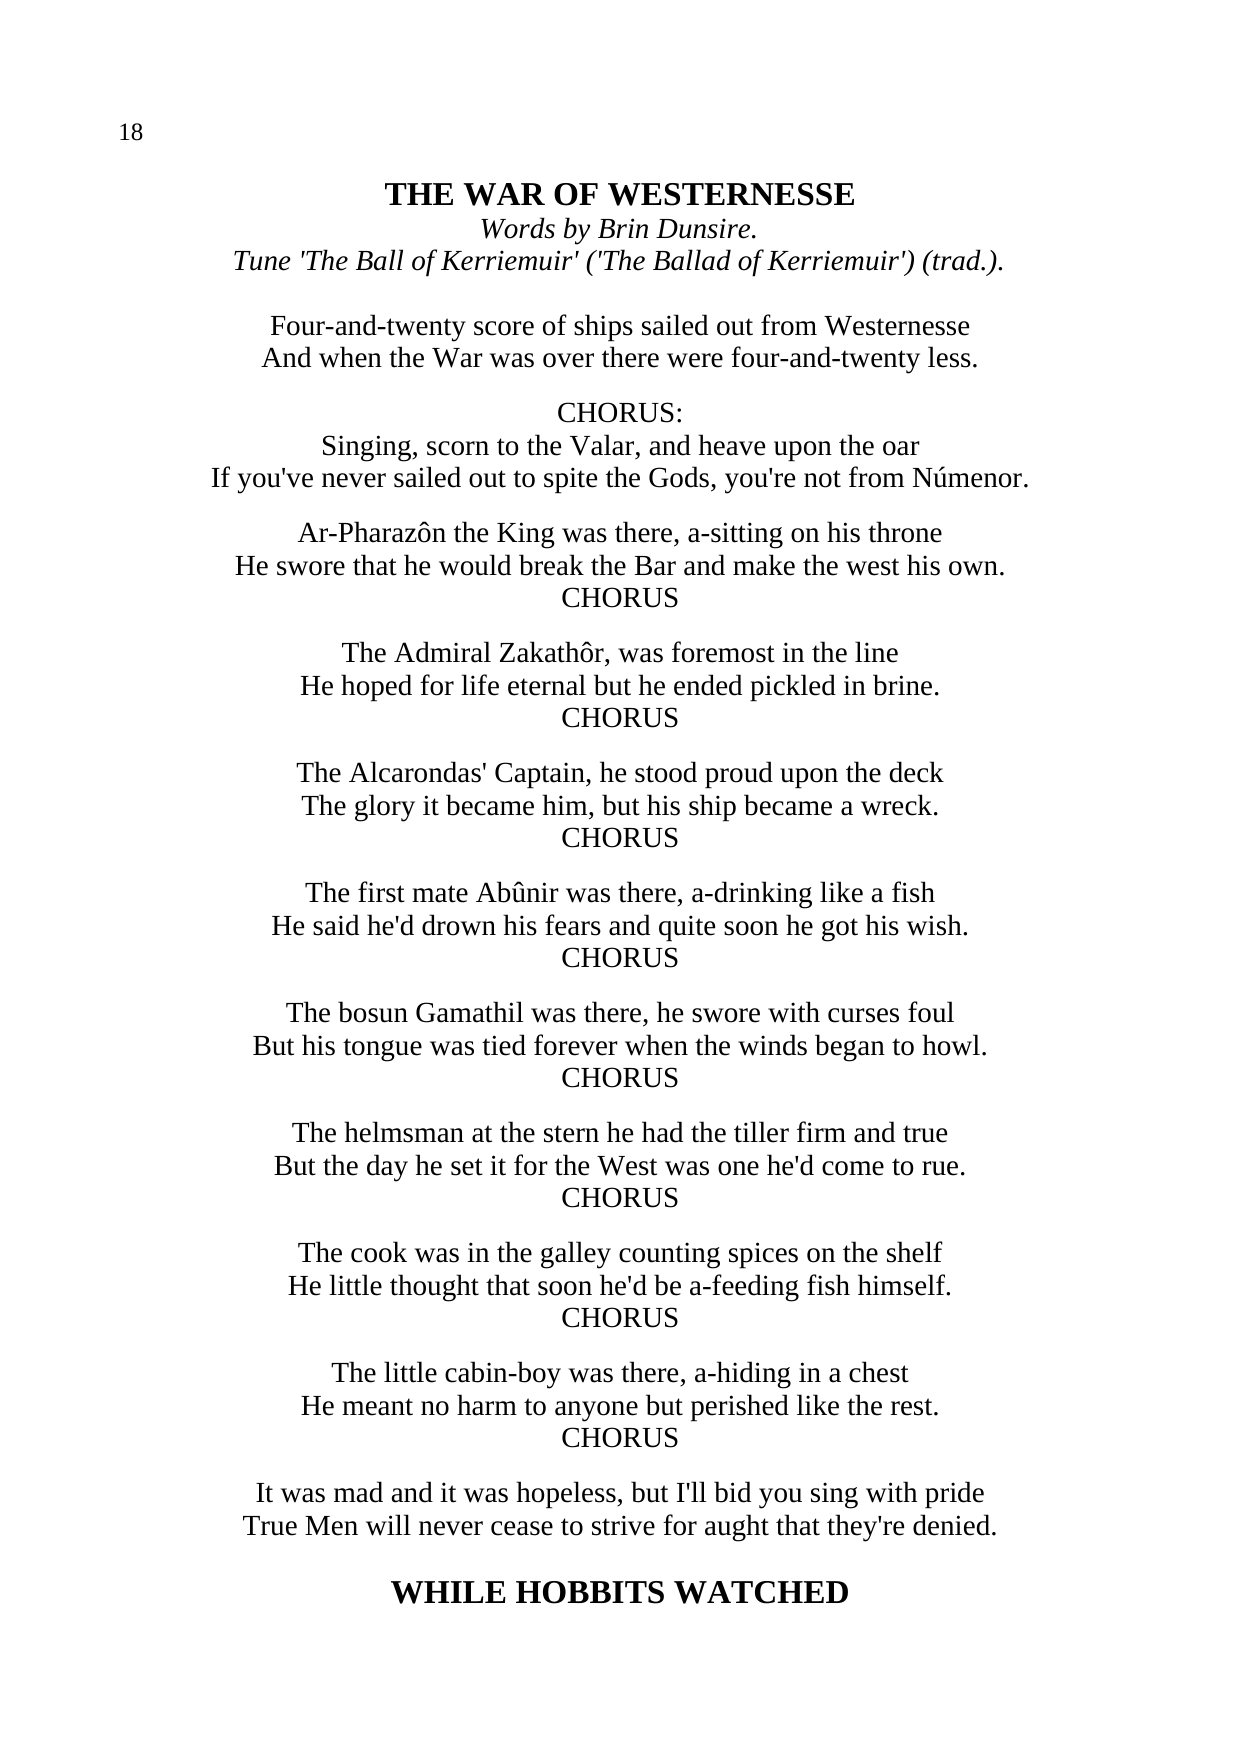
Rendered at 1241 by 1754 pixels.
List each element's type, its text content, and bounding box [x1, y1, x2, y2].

text CHORUS [118, 1301, 1122, 1334]
text CHORUS [118, 581, 1122, 614]
text He hoped for life eternal but he ended pickled in brine. [118, 669, 1122, 701]
text CHORUS [118, 1181, 1122, 1214]
text The first mate Abûnir was there, a-drinking like a fish [118, 877, 1122, 909]
text CHORUS [118, 1421, 1122, 1454]
text The little cabin-boy was there, a-hiding in a chest [118, 1357, 1122, 1389]
text WHILE HOBBITS WATCHED [118, 1574, 1122, 1611]
text Ar-Pharazôn the King was there, a-sitting on his throne [118, 517, 1122, 549]
text And when the War was over there were four-and-twenty less. [118, 341, 1122, 374]
text He little thought that soon he'd be a-feeding fish himself. [118, 1269, 1122, 1301]
text CHORUS [118, 701, 1122, 734]
text Tune 'The Ball of Kerriemuir' ('The Ballad of Kerriemuir') (trad.). [118, 244, 1122, 277]
text The glory it became him, but his ship became a wreck. [118, 789, 1122, 821]
text CHORUS [118, 1061, 1122, 1094]
text CHORUS [118, 941, 1122, 974]
text The cook was in the galley counting spices on the shelf [118, 1237, 1122, 1269]
text CHORUS: [118, 397, 1122, 429]
text The Alcarondas' Captain, he stood proud upon the deck [118, 757, 1122, 789]
text It was mad and it was hopeless, but I'll bid you sing with pride [118, 1477, 1122, 1509]
text He swore that he would break the Bar and make the west his own. [118, 549, 1122, 581]
text But the day he set it for the West was one he'd come to rue. [118, 1149, 1122, 1181]
text Words by Brin Dunsire. [118, 212, 1122, 244]
text He said he'd drown his fears and quite soon he got his wish. [118, 909, 1122, 941]
text If you've never sailed out to spite the Gods, you're not from Númenor. [118, 461, 1122, 494]
text True Men will never cease to strive for aught that they're denied. [118, 1509, 1122, 1541]
text The helmsman at the stern he had the tiller firm and true [118, 1117, 1122, 1149]
text The Admiral Zakathôr, was foremost in the line [118, 637, 1122, 669]
text Singing, scorn to the Valar, and heave upon the oar [118, 429, 1122, 461]
text THE WAR OF WESTERNESSE [118, 175, 1122, 212]
text But his tongue was tied forever when the winds began to howl. [118, 1029, 1122, 1061]
text The bosun Gamathil was there, he swore with curses foul [118, 997, 1122, 1029]
text He meant no harm to anyone but perished like the rest. [118, 1389, 1122, 1421]
text Four-and-twenty score of ships sailed out from Westernesse [118, 309, 1122, 341]
text CHORUS [118, 821, 1122, 854]
